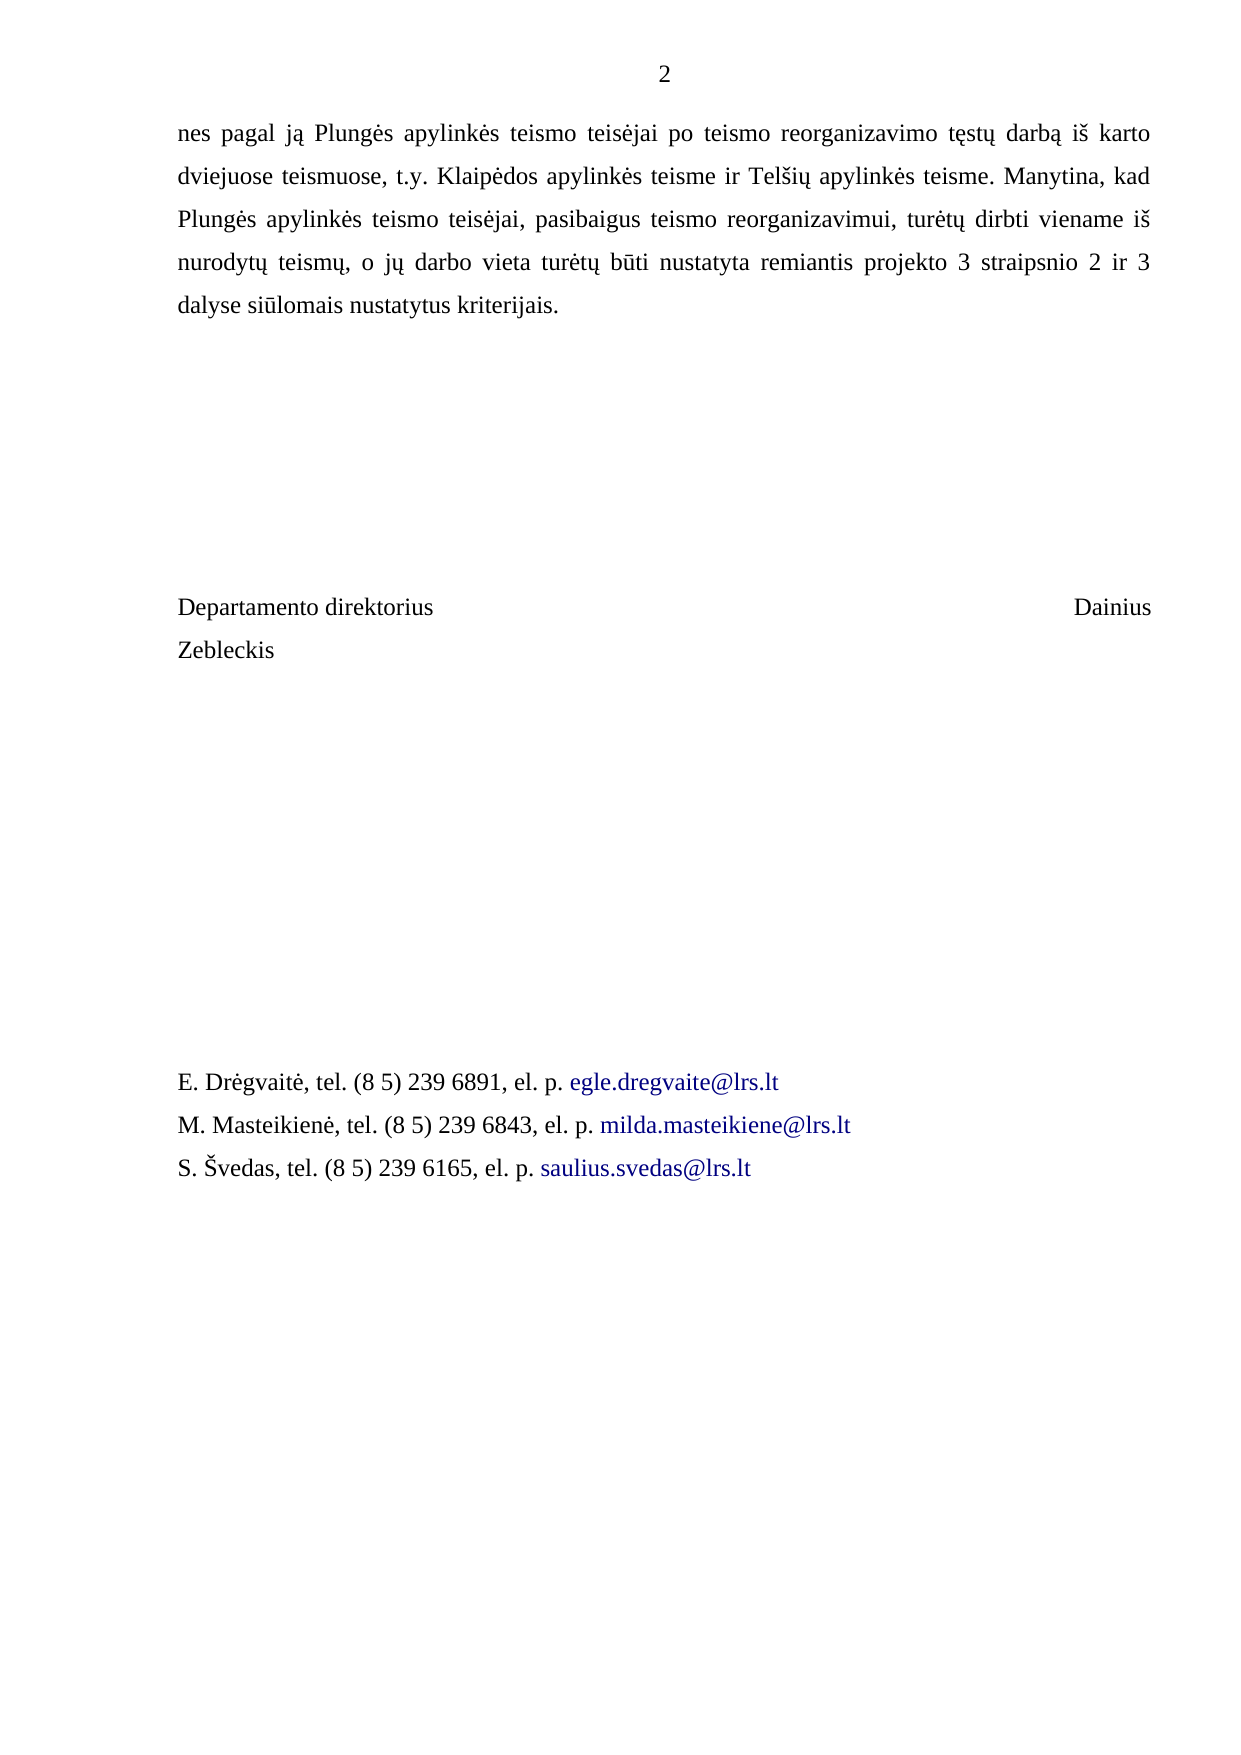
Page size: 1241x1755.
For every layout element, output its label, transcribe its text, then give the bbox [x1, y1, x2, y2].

list nes pagal ją Plungės apylinkės teismo teisėjai po teismo reorganizavimo tęstų darbą iš karto dviejuose teismuose, t.y. Klaipėdos apylinkės teisme ir Telšių apylinkės teisme. Manytina, kad Plungės apylinkės teismo teisėjai, pasibaigus teismo reorganizavimui, turėtų dirbti viename iš nurodytų teismų, o jų darbo vieta turėtų būti nustatyta remiantis projekto 3 straipsnio 2 ir 3 dalyse siūlomais nustatytus kriterijais. [177, 118, 1152, 319]
text Departamento direktorius Dainius Zebleckis [177, 592, 1152, 664]
text M. Masteikienė, tel. (8 5) 239 6843, el. p. milda.masteikiene@lrs.lt [177, 1110, 1152, 1139]
text S. Švedas, tel. (8 5) 239 6165, el. p. saulius.svedas@lrs.lt [177, 1153, 1152, 1182]
text E. Drėgvaitė, tel. (8 5) 239 6891, el. p. egle.dregvaite@lrs.lt [177, 1067, 1152, 1096]
